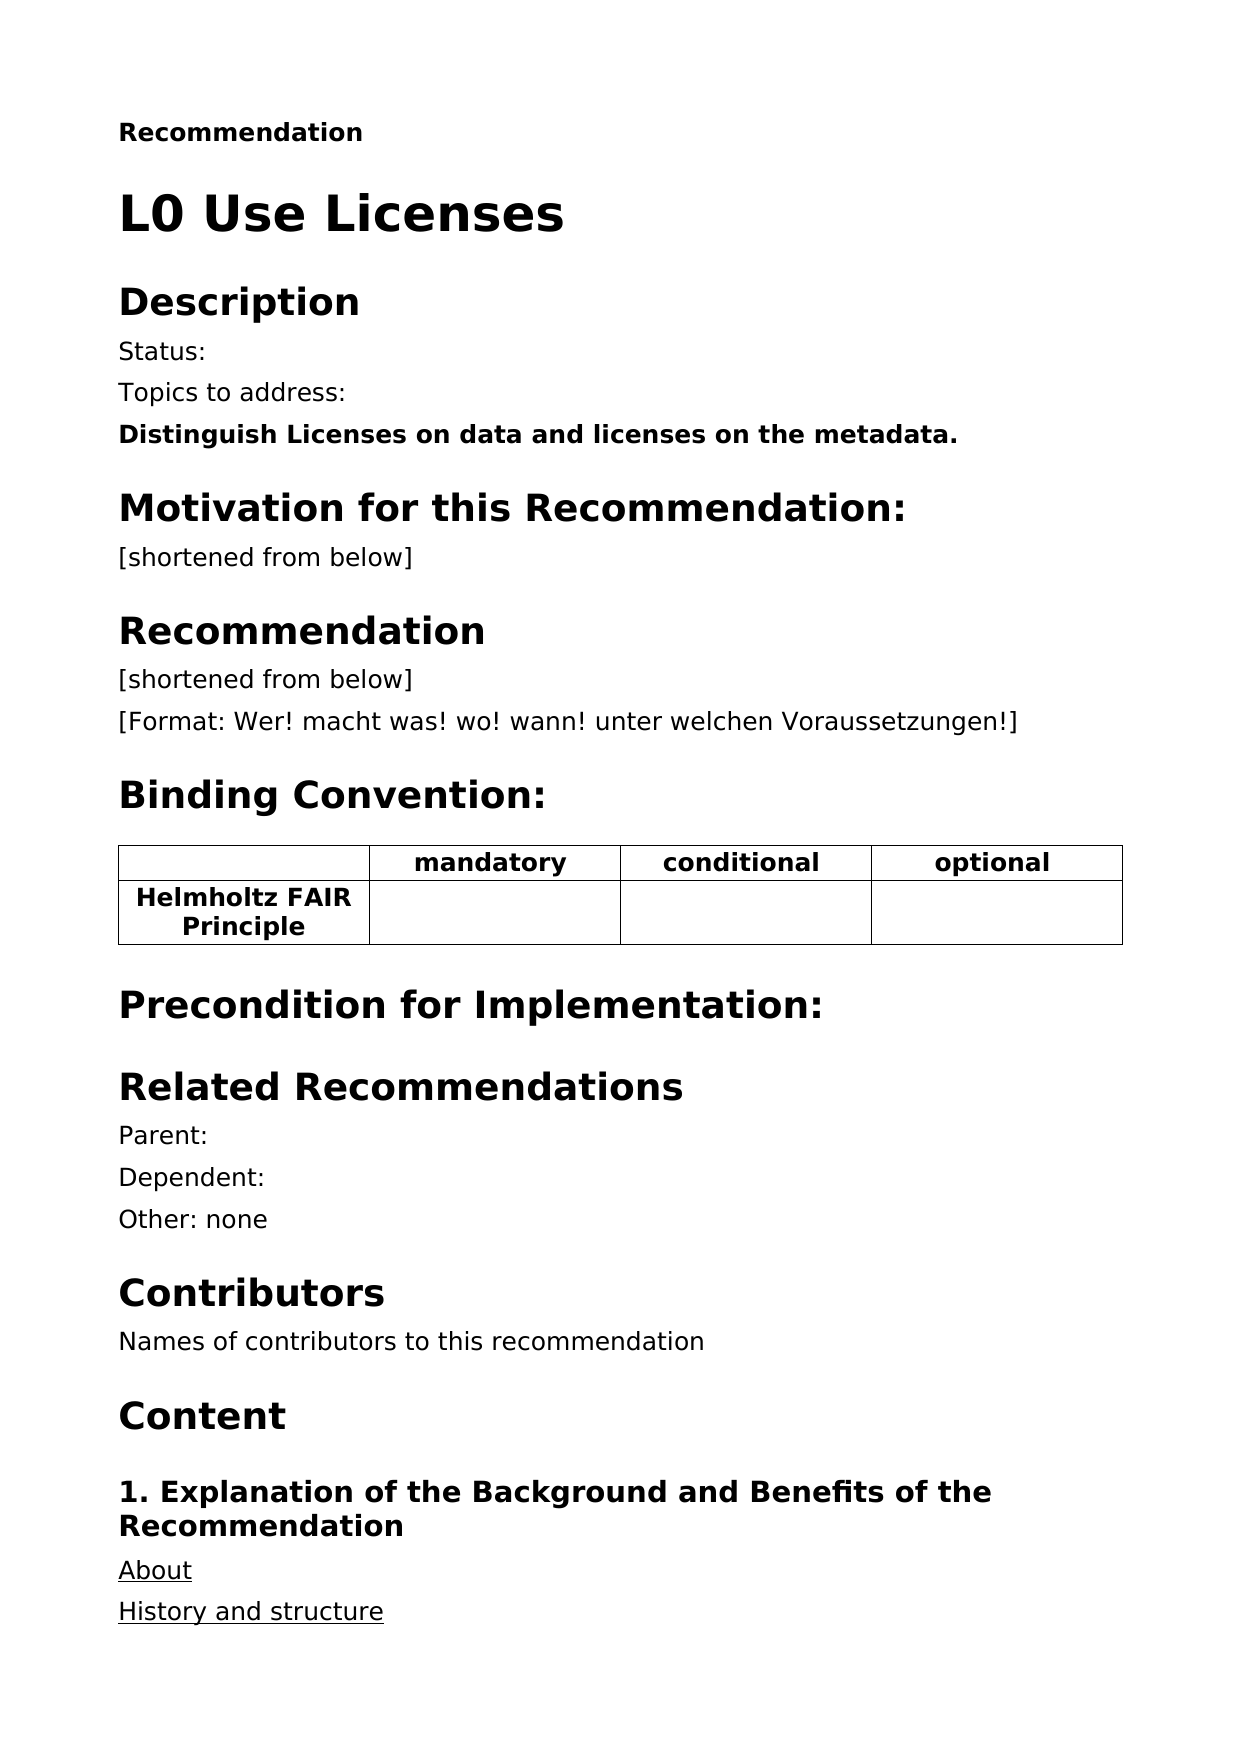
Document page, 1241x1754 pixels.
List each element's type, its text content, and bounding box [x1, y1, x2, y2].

text About [118, 1556, 1122, 1585]
table_cell [872, 881, 1122, 944]
subtitle Description [118, 281, 1122, 324]
subtitle L0 Use Licenses [118, 185, 1122, 243]
text Dependent: [118, 1163, 1122, 1192]
subtitle Recommendation [118, 609, 1122, 653]
text Recommendation [118, 118, 1122, 147]
text Status: [118, 337, 1122, 366]
subtitle Related Recommendations [118, 1065, 1122, 1109]
text [shortened from below] [118, 666, 1122, 695]
text History and structure [118, 1597, 1122, 1627]
table_header conditional [621, 846, 871, 880]
table_header [119, 846, 369, 880]
subtitle 1. Explanation of the Background and Benefits of the Recommendation [118, 1475, 1122, 1543]
text [shortened from below] [118, 543, 1122, 572]
table_cell [621, 881, 871, 944]
text Parent: [118, 1121, 1122, 1151]
text [Format: Wer! macht was! wo! wann! unter welchen Voraussetzungen!] [118, 707, 1122, 736]
table_header optional [872, 846, 1122, 880]
subtitle Contributors [118, 1271, 1122, 1315]
subtitle Binding Convention: [118, 774, 1122, 818]
text Topics to address: [118, 378, 1122, 407]
subtitle Content [118, 1394, 1122, 1438]
text Other: none [118, 1205, 1122, 1234]
subtitle Motivation for this Recommendation: [118, 487, 1122, 530]
subtitle Precondition for Implementation: [118, 984, 1122, 1028]
table_cell [370, 881, 620, 944]
table_header mandatory [370, 846, 620, 880]
table_cell Helmholtz FAIR Principle [119, 881, 369, 944]
text Distinguish Licenses on data and licenses on the metadata. [118, 420, 1122, 449]
text Names of contributors to this recommendation [118, 1328, 1122, 1357]
